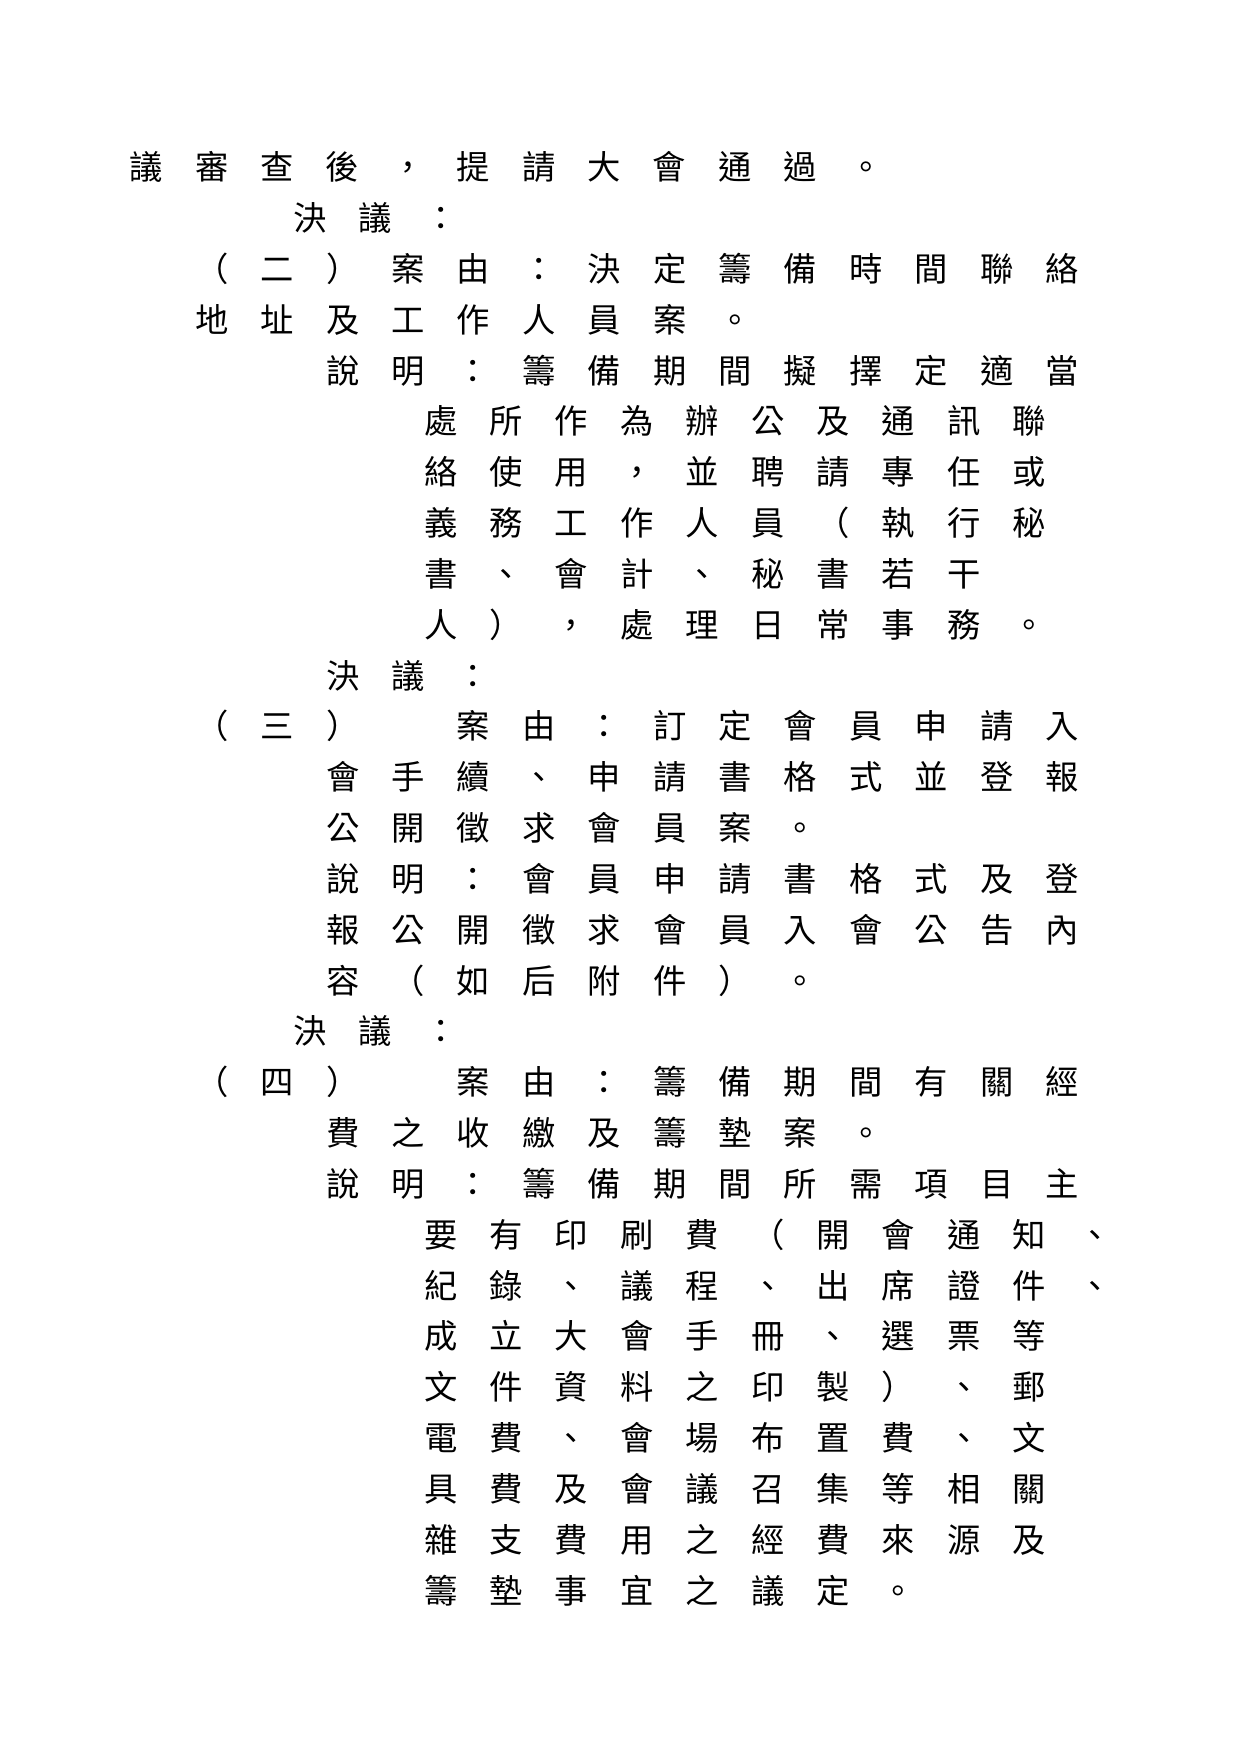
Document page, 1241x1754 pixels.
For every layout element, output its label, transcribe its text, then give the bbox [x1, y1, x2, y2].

list 案由：籌備期間有關經費之收繳及籌墊案。 [195, 1055, 1111, 1157]
text 說明：籌備期間擬擇定適當處所作為辦公及通訊聯絡使用，並聘請專任或義務工作人員（執行秘書、會計、秘書若干人），處理日常事務。 [293, 343, 1111, 648]
text 說明：籌備期間所需項目主要有印刷費（開會通知、紀錄、議程、出席證件、成立大會手冊、選票等文件資料之印製）、郵電費、會場布置費、文具費及會議召集等相關雜支費用之經費來源及籌墊事宜之議定。 [293, 1157, 1111, 1614]
text 議審查後，提請大會通過。 [129, 140, 1111, 191]
list 案由：訂定會員申請入會手續、申請書格式並登報公開徵求會員案。 [195, 699, 1111, 852]
text 決議： [293, 648, 1111, 699]
text 決議： [195, 191, 1111, 242]
text 決議： [195, 1004, 1111, 1055]
text 說明：會員申請書格式及登報公開徵求會員入會公告內容（如后附件）。 [293, 852, 1111, 1004]
text （二）案由：決定籌備時間聯絡地址及工作人員案。 [195, 242, 1111, 343]
